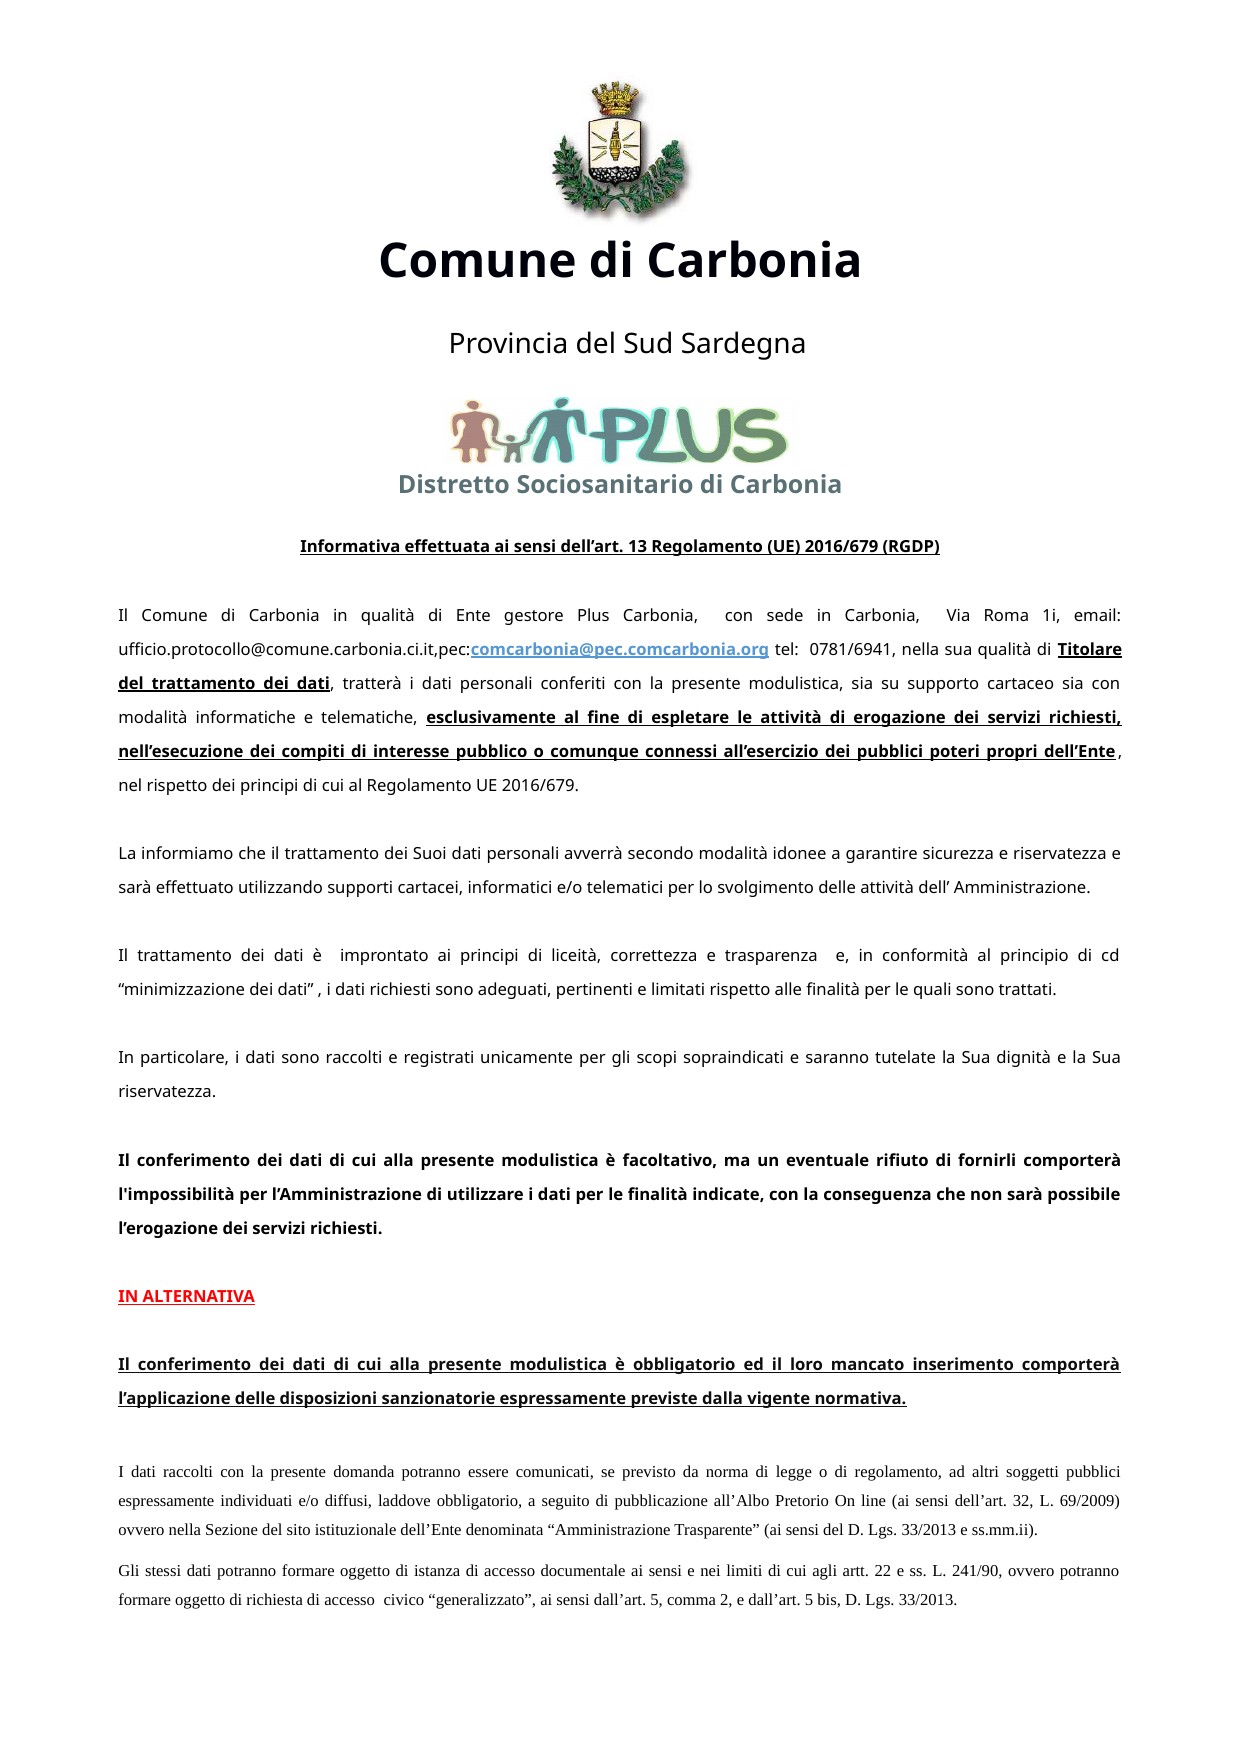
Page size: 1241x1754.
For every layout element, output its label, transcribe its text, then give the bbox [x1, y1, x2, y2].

text Provincia del Sud Sardegna [118, 323, 1122, 361]
text I dati raccolti con la presente domanda potranno essere comunicati, se previsto da norma di legge o di regolamento, ad altri soggetti pubblici espressamente individuati e/o diffusi, laddove obbligatorio, a seguito di pubblicazione all’Albo Pretorio On line (ai sensi dell’art. 32, L. 69/2009) ovvero nella Sezione del sito istituzionale dell’Ente denominata “Amministrazione Trasparente” (ai sensi del D. Lgs. 33/2013 e ss.mm.ii). [118, 1462, 1122, 1539]
text Gli stessi dati potranno formare oggetto di istanza di accesso documentale ai sensi e nei limiti di cui agli artt. 22 e ss. L. 241/90, ovvero potranno formare oggetto di richiesta di accesso civico “generalizzato”, ai sensi dall’art. 5, comma 2, e dall’art. 5 bis, D. Lgs. 33/2013. [118, 1561, 1122, 1609]
text La informiamo che il trattamento dei Suoi dati personali avverrà secondo modalità idonee a garantire sicurezza e riservatezza e sarà effettuato utilizzando supporti cartacei, informatici e/o telematici per lo svolgimento delle attività dell’ Amministrazione. [118, 842, 1122, 898]
text Il conferimento dei dati di cui alla presente modulistica è obbligatorio ed il loro mancato inserimento comporterà l’applicazione delle disposizioni sanzionatorie espressamente previste dalla vigente normativa. [118, 1353, 1122, 1409]
text In particolare, i dati sono raccolti e registrati unicamente per gli scopi sopraindicati e saranno tutelate la Sua dignità e la Sua riservatezza. [118, 1046, 1122, 1103]
text Distretto Sociosanitario di Carbonia [118, 467, 1122, 501]
text Il trattamento dei dati è improntato ai principi di liceità, correttezza e trasparenza e, in conformità al principio di cd “minimizzazione dei dati” , i dati richiesti sono adeguati, pertinenti e limitati rispetto alle finalità per le quali sono trattati. [118, 944, 1122, 1001]
text Il conferimento dei dati di cui alla presente modulistica è facoltativo, ma un eventuale rifiuto di fornirli comporterà l'impossibilità per l’Amministrazione di utilizzare i dati per le finalità indicate, con la conseguenza che non sarà possibile l’erogazione dei servizi richiesti. [118, 1148, 1122, 1239]
text Comune di Carbonia [118, 227, 1122, 292]
text Informativa effettuata ai sensi dell’art. 13 Regolamento (UE) 2016/679 (RGDP) [118, 535, 1122, 558]
text IN ALTERNATIVA [118, 1284, 1122, 1307]
text Il Comune di Carbonia in qualità di Ente gestore Plus Carbonia, con sede in Carbonia, Via Roma 1i, email: ufficio.protocollo@comune.carbonia.ci.it,pec:comcarbonia@pec.comcarbonia.org tel: 0781/6941, nella sua qualità di Titolare del trattamento dei dati, tratterà i dati personali conferiti con la presente modulistica, sia su supporto cartaceo sia con modalità informatiche e telematiche, esclusivamente al fine di espletare le attività di erogazione dei servizi richiesti, nell’esecuzione dei compiti di interesse pubblico o comunque connessi all’esercizio dei pubblici poteri propri dell’Ente, nel rispetto dei principi di cui al Regolamento UE 2016/679. [118, 603, 1122, 796]
